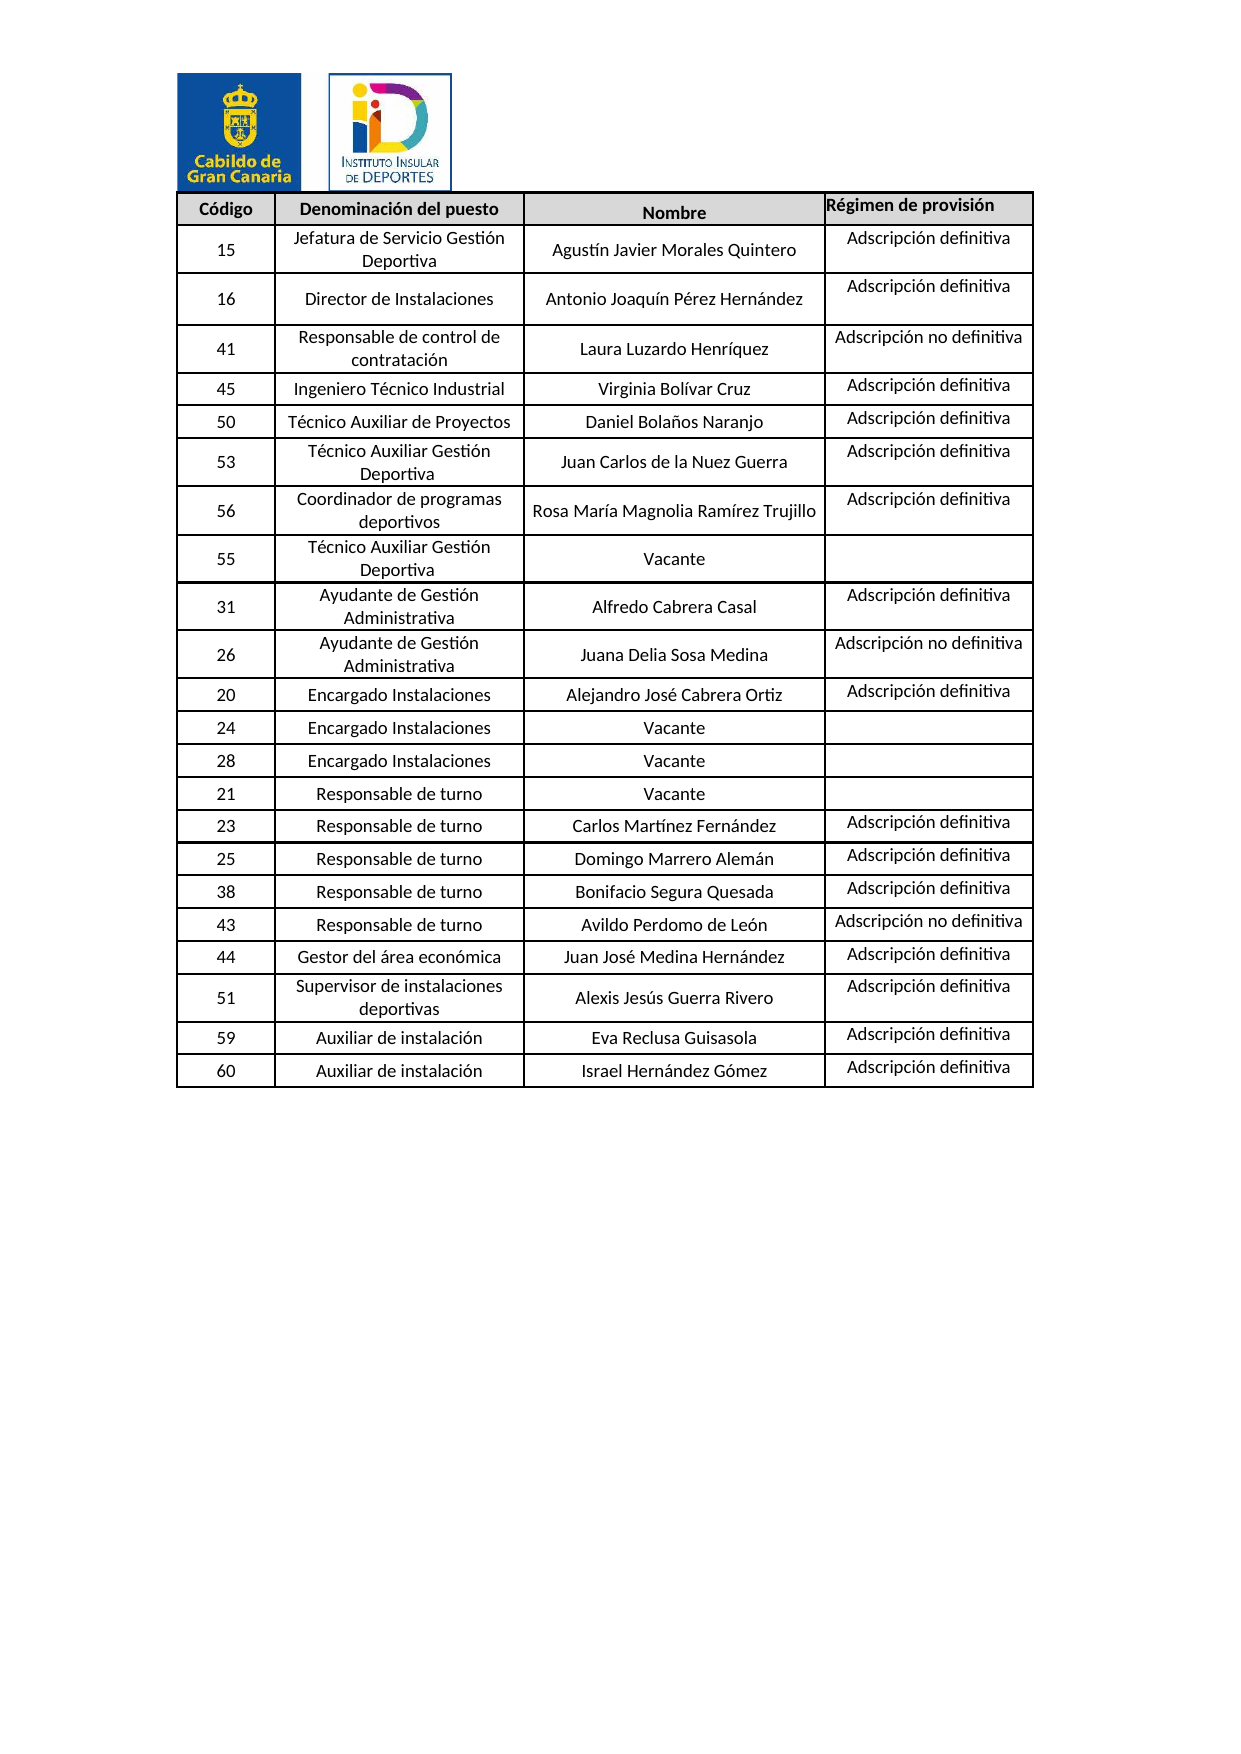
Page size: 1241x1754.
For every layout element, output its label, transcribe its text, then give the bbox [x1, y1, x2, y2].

table_cell Auxiliar de instalación [276, 1023, 523, 1053]
table_cell Responsable de turno [276, 844, 523, 874]
table_cell Encargado Instalaciones [276, 712, 523, 743]
table_cell 59 [178, 1023, 274, 1053]
table_cell 24 [178, 712, 274, 743]
table_cell Supervisor de instalaciones deportivas [276, 975, 523, 1021]
table_cell Adscripción definitiva [826, 406, 1032, 437]
table_cell [826, 536, 1032, 581]
table_cell Adscripción definitiva [826, 1023, 1032, 1053]
table_cell 51 [178, 975, 274, 1021]
table_cell 43 [178, 909, 274, 940]
table_cell Avildo Perdomo de León [525, 909, 824, 940]
table_cell Ingeniero Técnico Industrial [276, 374, 523, 404]
table_cell Vacante [525, 778, 824, 808]
table_cell Eva Reclusa Guisasola [525, 1023, 824, 1053]
table_cell Encargado Instalaciones [276, 679, 523, 710]
table_cell 45 [178, 374, 274, 404]
table_cell Jefatura de Servicio Gestión Deportiva [276, 226, 523, 272]
table_cell Adscripción definitiva [826, 811, 1032, 841]
table_cell Agustín Javier Morales Quintero [525, 226, 824, 272]
table_cell 41 [178, 326, 274, 372]
table_cell Adscripción definitiva [826, 374, 1032, 404]
table_cell Responsable de turno [276, 778, 523, 808]
table_cell Rosa María Magnolia Ramírez Trujillo [525, 487, 824, 533]
table_cell [826, 745, 1032, 776]
table_cell Director de Instalaciones [276, 274, 523, 324]
table_cell Adscripción no definitiva [826, 326, 1032, 372]
table_cell 55 [178, 536, 274, 581]
table_cell Adscripción definitiva [826, 876, 1032, 907]
table_cell 56 [178, 487, 274, 533]
table_cell 50 [178, 406, 274, 437]
table_cell Juana Delia Sosa Medina [525, 631, 824, 677]
table_cell Adscripción definitiva [826, 584, 1032, 629]
table_cell 53 [178, 439, 274, 485]
table_cell Domingo Marrero Alemán [525, 844, 824, 874]
table_cell Adscripción definitiva [826, 274, 1032, 324]
table_cell Israel Hernández Gómez [525, 1055, 824, 1086]
table_cell Bonifacio Segura Quesada [525, 876, 824, 907]
table_cell 60 [178, 1055, 274, 1086]
table_cell 44 [178, 942, 274, 973]
table_cell Coordinador de programas deportivos [276, 487, 523, 533]
table_cell Alfredo Cabrera Casal [525, 584, 824, 629]
table_cell Adscripción definitiva [826, 487, 1032, 533]
table_cell 21 [178, 778, 274, 808]
table_cell Técnico Auxiliar Gestión Deportiva [276, 536, 523, 581]
table_cell Adscripción definitiva [826, 226, 1032, 272]
table_cell 15 [178, 226, 274, 272]
table_cell Ayudante de Gestión Administrativa [276, 631, 523, 677]
table_cell Juan Carlos de la Nuez Guerra [525, 439, 824, 485]
table_cell Alexis Jesús Guerra Rivero [525, 975, 824, 1021]
table_cell Denominación del puesto [276, 194, 523, 224]
table_cell 25 [178, 844, 274, 874]
table_cell Vacante [525, 712, 824, 743]
table_cell 28 [178, 745, 274, 776]
table_cell Gestor del área económica [276, 942, 523, 973]
table_cell Vacante [525, 536, 824, 581]
table_cell Adscripción definitiva [826, 942, 1032, 973]
table_cell 26 [178, 631, 274, 677]
table_cell Adscripción definitiva [826, 439, 1032, 485]
table_cell Daniel Bolaños Naranjo [525, 406, 824, 437]
table_cell Alejandro José Cabrera Ortiz [525, 679, 824, 710]
table_cell Antonio Joaquín Pérez Hernández [525, 274, 824, 324]
table_cell 38 [178, 876, 274, 907]
table_cell Adscripción definitiva [826, 1055, 1032, 1086]
table_cell Responsable de turno [276, 876, 523, 907]
table_cell 23 [178, 811, 274, 841]
table_cell Encargado Instalaciones [276, 745, 523, 776]
table_cell Adscripción definitiva [826, 679, 1032, 710]
table_cell Auxiliar de instalación [276, 1055, 523, 1086]
table_cell Nombre [525, 194, 824, 224]
table_cell Virginia Bolívar Cruz [525, 374, 824, 404]
table_cell Vacante [525, 745, 824, 776]
table_cell Laura Luzardo Henríquez [525, 326, 824, 372]
table_cell Responsable de turno [276, 811, 523, 841]
table_cell Adscripción definitiva [826, 844, 1032, 874]
table_cell Juan José Medina Hernández [525, 942, 824, 973]
table_cell 16 [178, 274, 274, 324]
table_cell Carlos Martínez Fernández [525, 811, 824, 841]
table_cell Técnico Auxiliar Gestión Deportiva [276, 439, 523, 485]
table_cell Responsable de turno [276, 909, 523, 940]
table_cell Responsable de control de contratación [276, 326, 523, 372]
table_cell Adscripción no definitiva [826, 909, 1032, 940]
table_cell [826, 778, 1032, 808]
table_cell Ayudante de Gestión Administrativa [276, 584, 523, 629]
table_cell 20 [178, 679, 274, 710]
table_cell Técnico Auxiliar de Proyectos [276, 406, 523, 437]
table_cell Adscripción definitiva [826, 975, 1032, 1021]
table_cell Código [178, 194, 274, 224]
table_cell 31 [178, 584, 274, 629]
table_cell Régimen de provisión [826, 194, 1032, 224]
table_cell Adscripción no definitiva [826, 631, 1032, 677]
table_cell [826, 712, 1032, 743]
